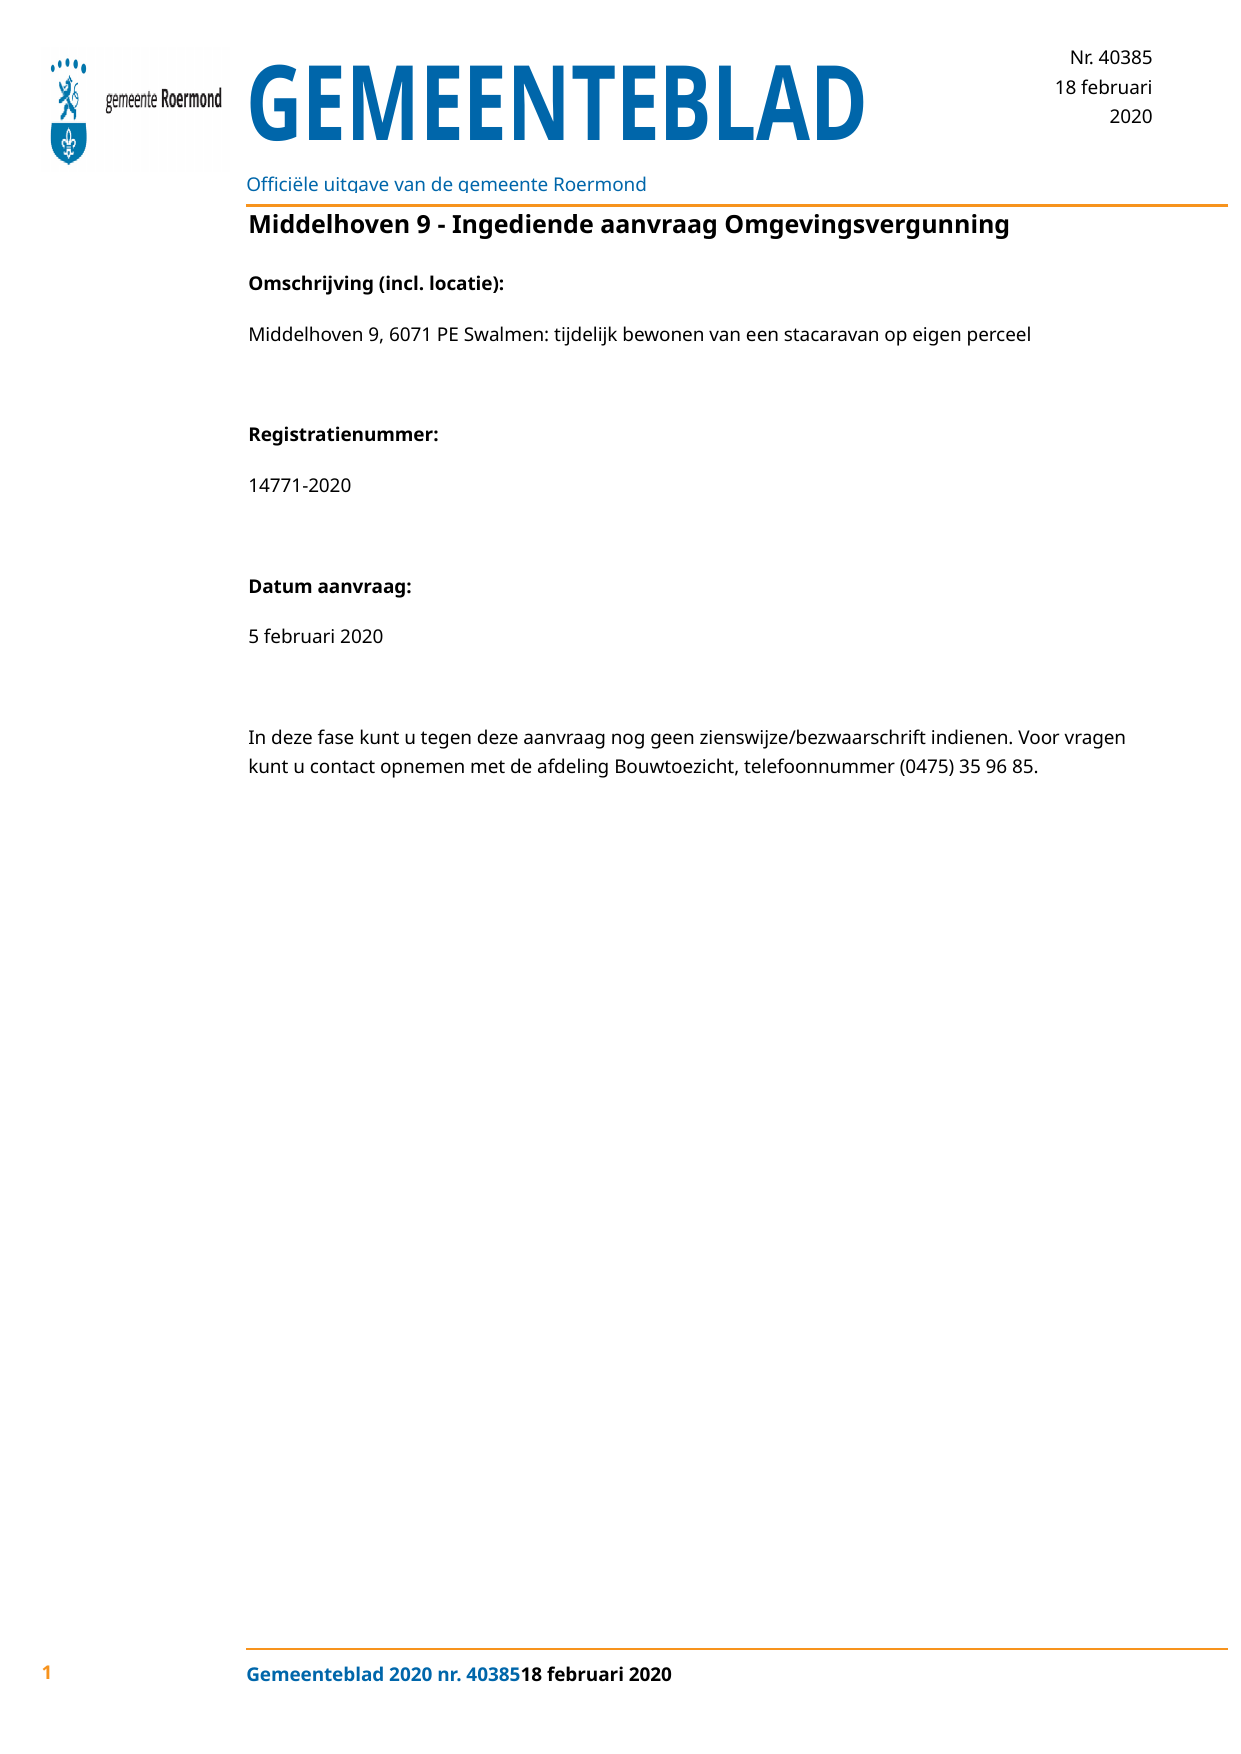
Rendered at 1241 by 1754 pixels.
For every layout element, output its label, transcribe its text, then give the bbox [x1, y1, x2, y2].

text 14771-2020 [248, 472, 1152, 498]
text In deze fase kunt u tegen deze aanvraag nog geen zienswijze/bezwaarschrift indienen. Voor vragen kunt u contact opnemen met de afdeling Bouwtoezicht, telefoonnummer (0475) 35 96 85. [248, 724, 1152, 779]
text 5 februari 2020 [248, 623, 1152, 649]
text Datum aanvraag: [248, 573, 1152, 598]
text Middelhoven 9, 6071 PE Swalmen: tijdelijk bewonen van een stacaravan op eigen perceel [248, 321, 1152, 346]
text Middelhoven 9 - Ingediende aanvraag Omgevingsvergunning [248, 207, 1152, 241]
text Omschrijving (incl. locatie): [248, 270, 1152, 296]
text Registratienummer: [248, 422, 1152, 447]
picture [41, 47, 231, 172]
